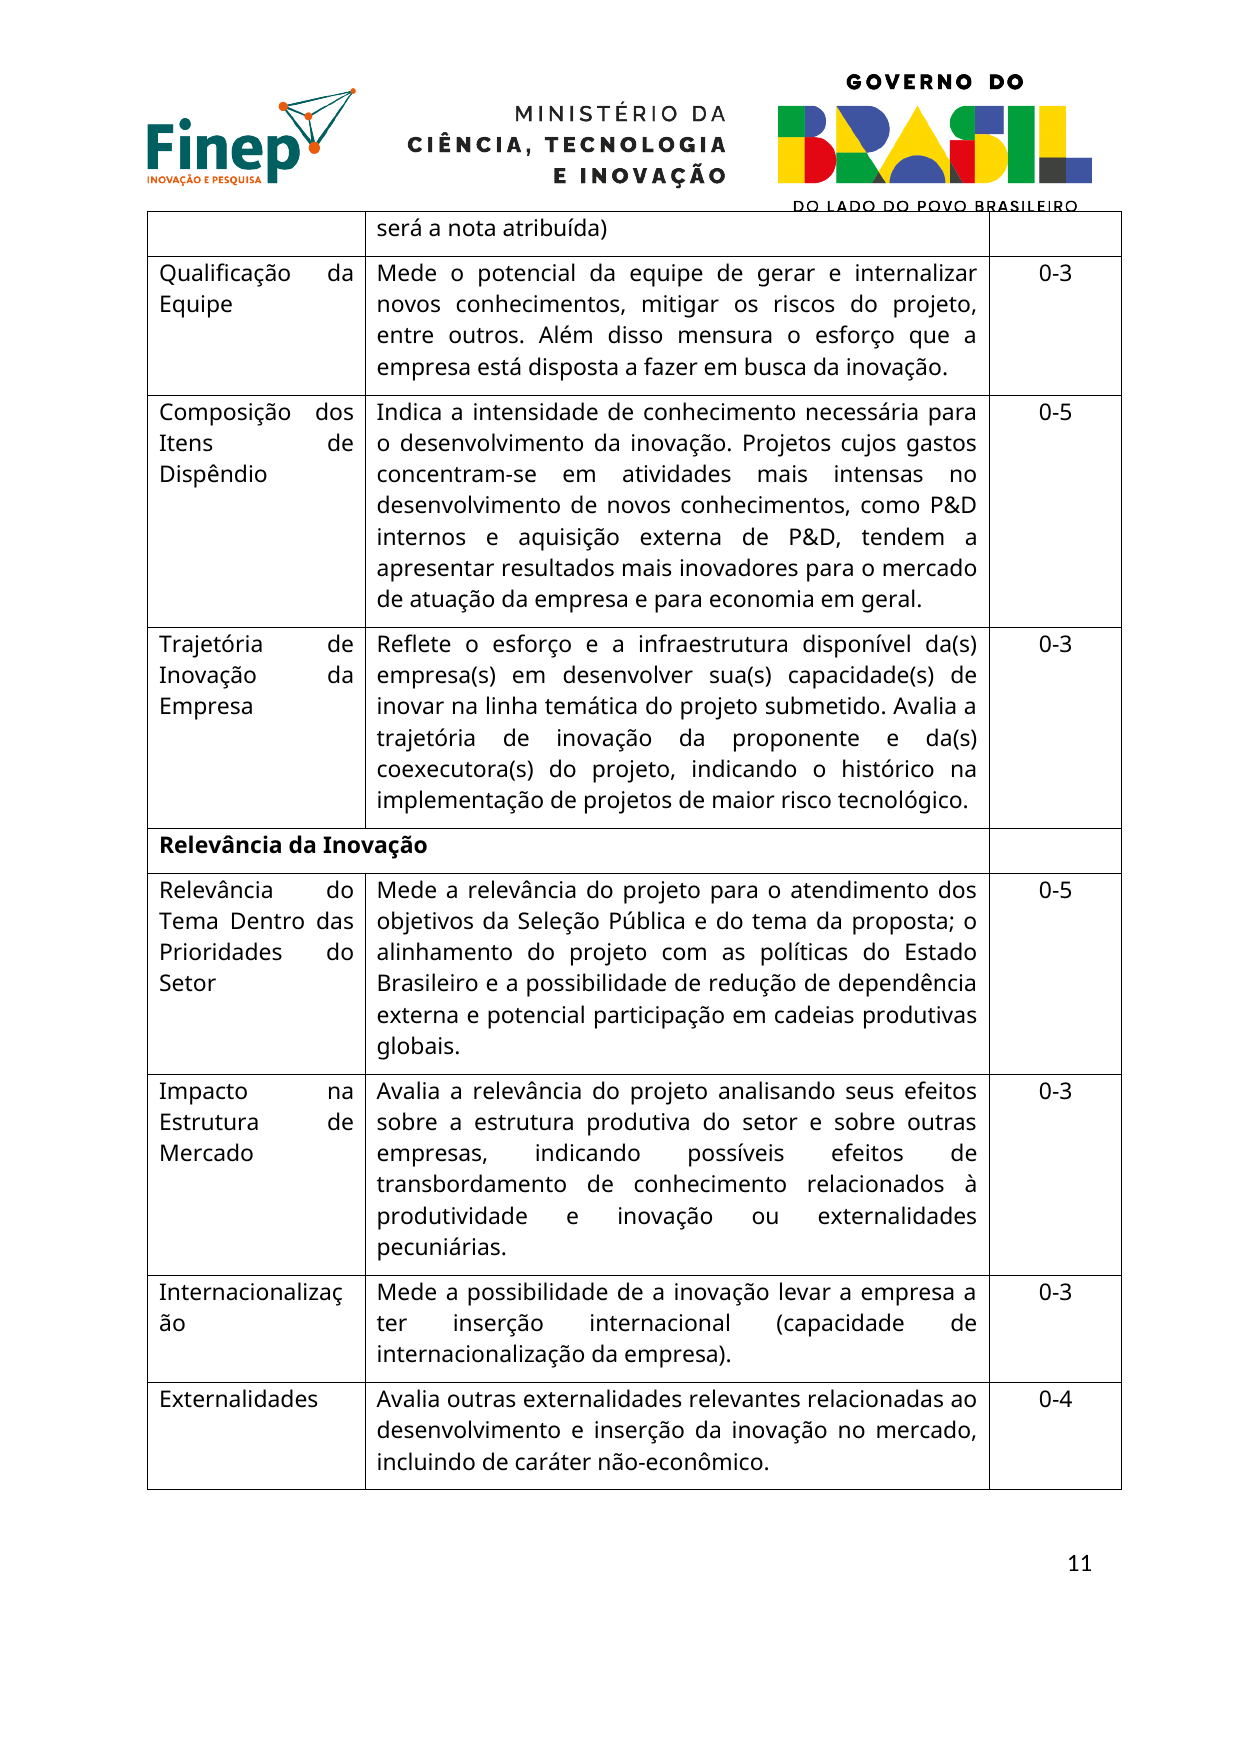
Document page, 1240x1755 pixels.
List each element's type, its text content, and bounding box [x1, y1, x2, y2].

table_cell [990, 829, 1121, 873]
table_cell 0-4 [990, 1383, 1121, 1489]
table_cell Trajetória de Inovação da Empresa [148, 628, 365, 828]
table_cell Impacto na Estrutura de Mercado [148, 1075, 365, 1275]
table_cell Relevância da Inovação [148, 829, 989, 873]
table_cell 0-3 [990, 1075, 1121, 1275]
table_cell 0-5 [990, 396, 1121, 627]
table_cell [990, 212, 1121, 256]
table_cell será a nota atribuída) [366, 212, 989, 256]
table_cell [148, 212, 365, 256]
table_cell 0-3 [990, 1276, 1121, 1382]
table_cell Avalia a relevância do projeto analisando seus efeitos sobre a estrutura produtiva do setor e sobre outras empresas, indicando possíveis efeitos de transbordamento de conhecimento relacionados à produtividade e inovação ou externalidades pecuniárias. [366, 1075, 989, 1275]
table_cell 0-5 [990, 874, 1121, 1074]
table_cell Externalidades [148, 1383, 365, 1489]
table_cell Mede o potencial da equipe de gerar e internalizar novos conhecimentos, mitigar os riscos do projeto, entre outros. Além disso mensura o esforço que a empresa está disposta a fazer em busca da inovação. [366, 257, 989, 394]
table_cell Relevância do Tema Dentro das Prioridades do Setor [148, 874, 365, 1074]
table_cell Mede a relevância do projeto para o atendimento dos objetivos da Seleção Pública e do tema da proposta; o alinhamento do projeto com as políticas do Estado Brasileiro e a possibilidade de redução de dependência externa e potencial participação em cadeias produtivas globais. [366, 874, 989, 1074]
table_cell Reflete o esforço e a infraestrutura disponível da(s) empresa(s) em desenvolver sua(s) capacidade(s) de inovar na linha temática do projeto submetido. Avalia a trajetória de inovação da proponente e da(s) coexecutora(s) do projeto, indicando o histórico na implementação de projetos de maior risco tecnológico. [366, 628, 989, 828]
table_cell Qualificação da Equipe [148, 257, 365, 394]
table_cell Mede a possibilidade de a inovação levar a empresa a ter inserção internacional (capacidade de internacionalização da empresa). [366, 1276, 989, 1382]
table_cell Internacionalização [148, 1276, 365, 1382]
table_cell 0-3 [990, 257, 1121, 394]
table_cell Composição dos Itens de Dispêndio [148, 396, 365, 627]
table_cell 0-3 [990, 628, 1121, 828]
table_cell Indica a intensidade de conhecimento necessária para o desenvolvimento da inovação. Projetos cujos gastos concentram-se em atividades mais intensas no desenvolvimento de novos conhecimentos, como P&D internos e aquisição externa de P&D, tendem a apresentar resultados mais inovadores para o mercado de atuação da empresa e para economia em geral. [366, 396, 989, 627]
table_cell Avalia outras externalidades relevantes relacionadas ao desenvolvimento e inserção da inovação no mercado, incluindo de caráter não-econômico. [366, 1383, 989, 1489]
